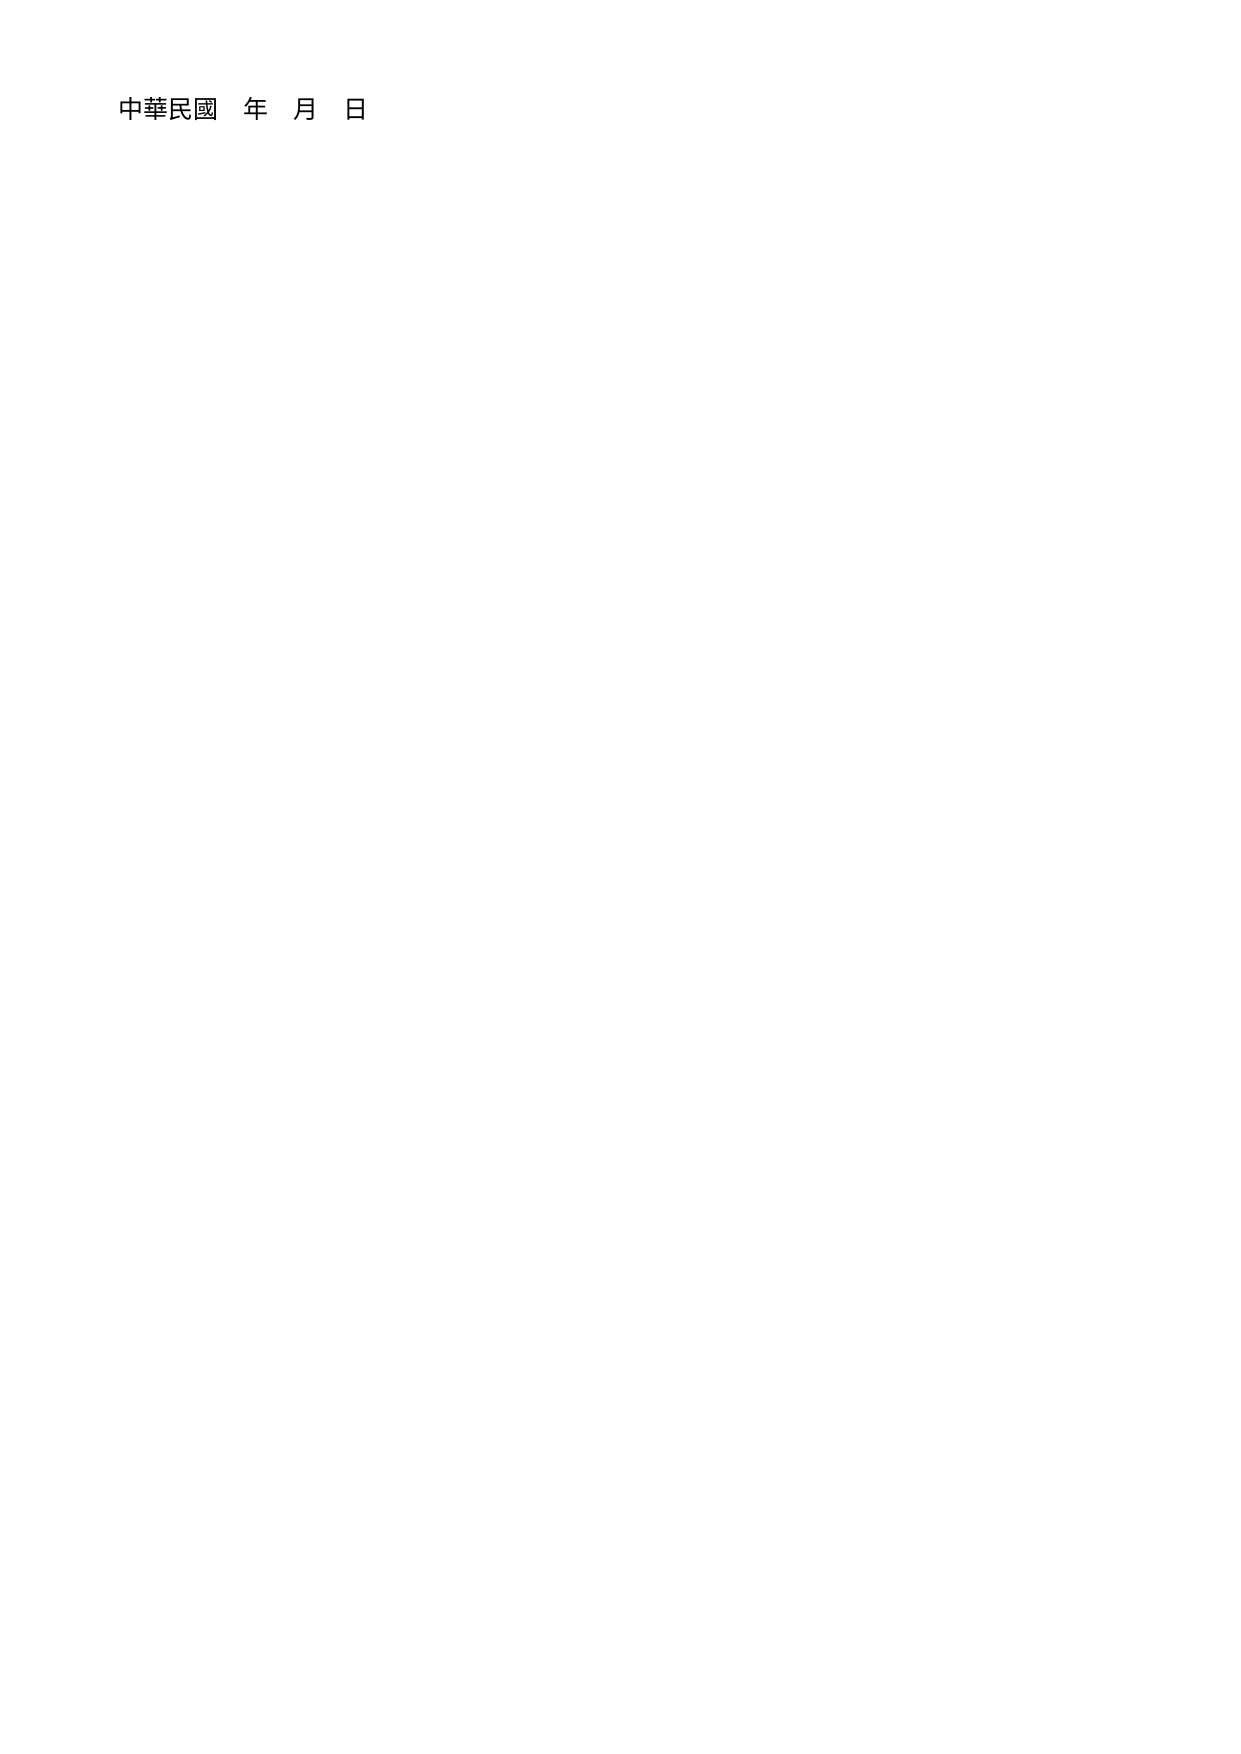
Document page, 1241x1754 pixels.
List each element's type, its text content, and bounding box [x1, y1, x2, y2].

text 中華民國 年 月 日 [118, 66, 1122, 129]
